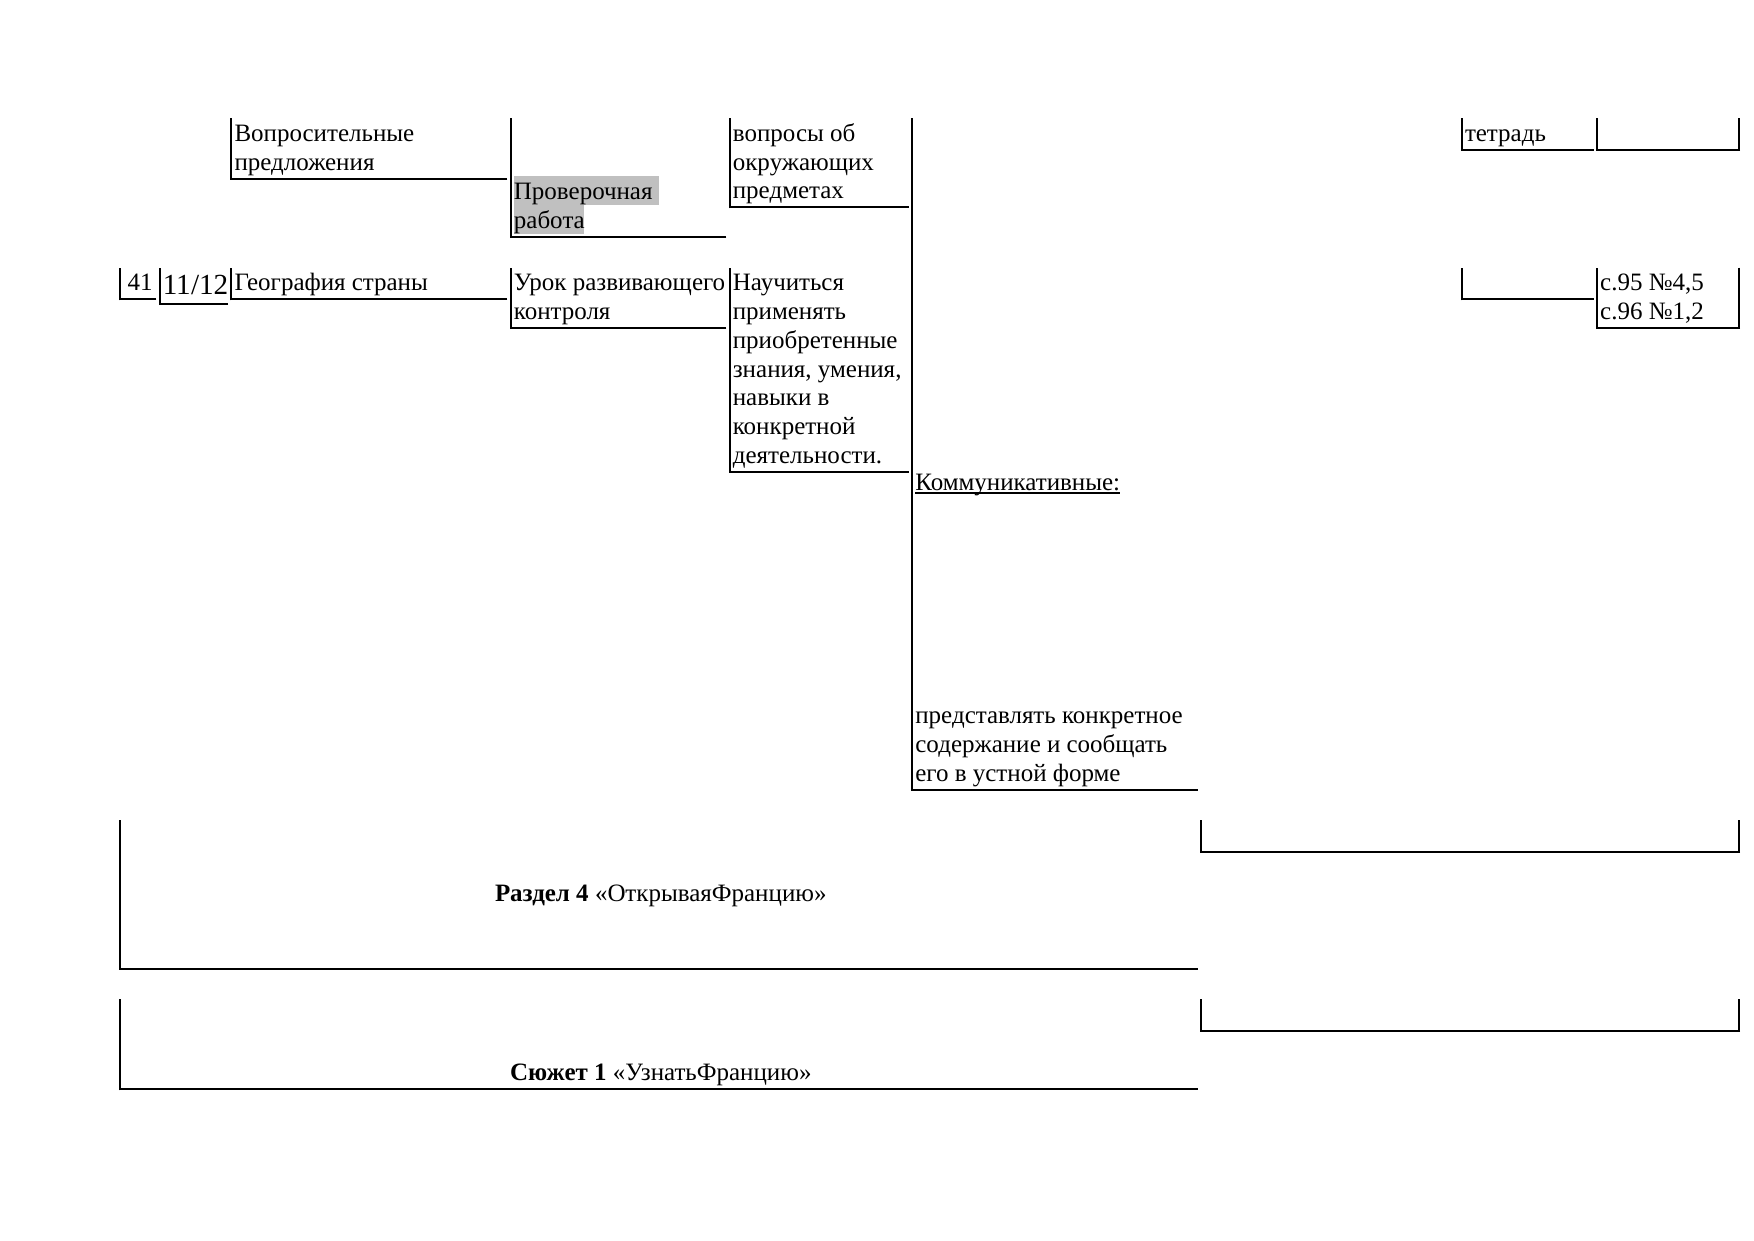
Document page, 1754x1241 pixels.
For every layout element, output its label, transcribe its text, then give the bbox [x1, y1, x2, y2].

table_cell География страны [229, 268, 508, 820]
table_cell [1199, 999, 1741, 1120]
table_cell 11/12 [158, 268, 229, 820]
table_cell 41 [118, 268, 157, 820]
table_cell Проверочная работа [509, 118, 727, 267]
table_cell [1741, 118, 1748, 267]
table_cell [1199, 118, 1459, 820]
table_cell [1741, 268, 1748, 820]
table_cell [1595, 118, 1741, 267]
table_cell вопросы об окружающих предметах [728, 118, 910, 267]
table_cell [1202, 999, 1738, 1030]
table_cell Урок развивающего контроля [509, 268, 727, 820]
table_cell [1460, 268, 1595, 820]
table_cell [1202, 820, 1738, 851]
table_cell тетрадь [1460, 118, 1595, 267]
table_cell Коммуникативные: представлять конкретное содержание и сообщать его в устной форме [910, 118, 1199, 820]
table_cell Научиться применять приобретенные знания, умения, навыки в конкретной деятельности. [728, 268, 910, 820]
table_cell [118, 118, 157, 267]
table_cell Вопросительные предложения [229, 118, 508, 267]
table_cell [1741, 820, 1748, 999]
table_cell [1199, 820, 1741, 999]
table_cell Сюжет 1 «УзнатьФранцию» [118, 999, 1199, 1120]
table_cell [158, 118, 229, 267]
table_cell Раздел 4 «ОткрываяФранцию» [118, 820, 1199, 999]
table_cell [1741, 999, 1748, 1120]
table_cell с.95 №4,5 с.96 №1,2 [1595, 268, 1741, 820]
